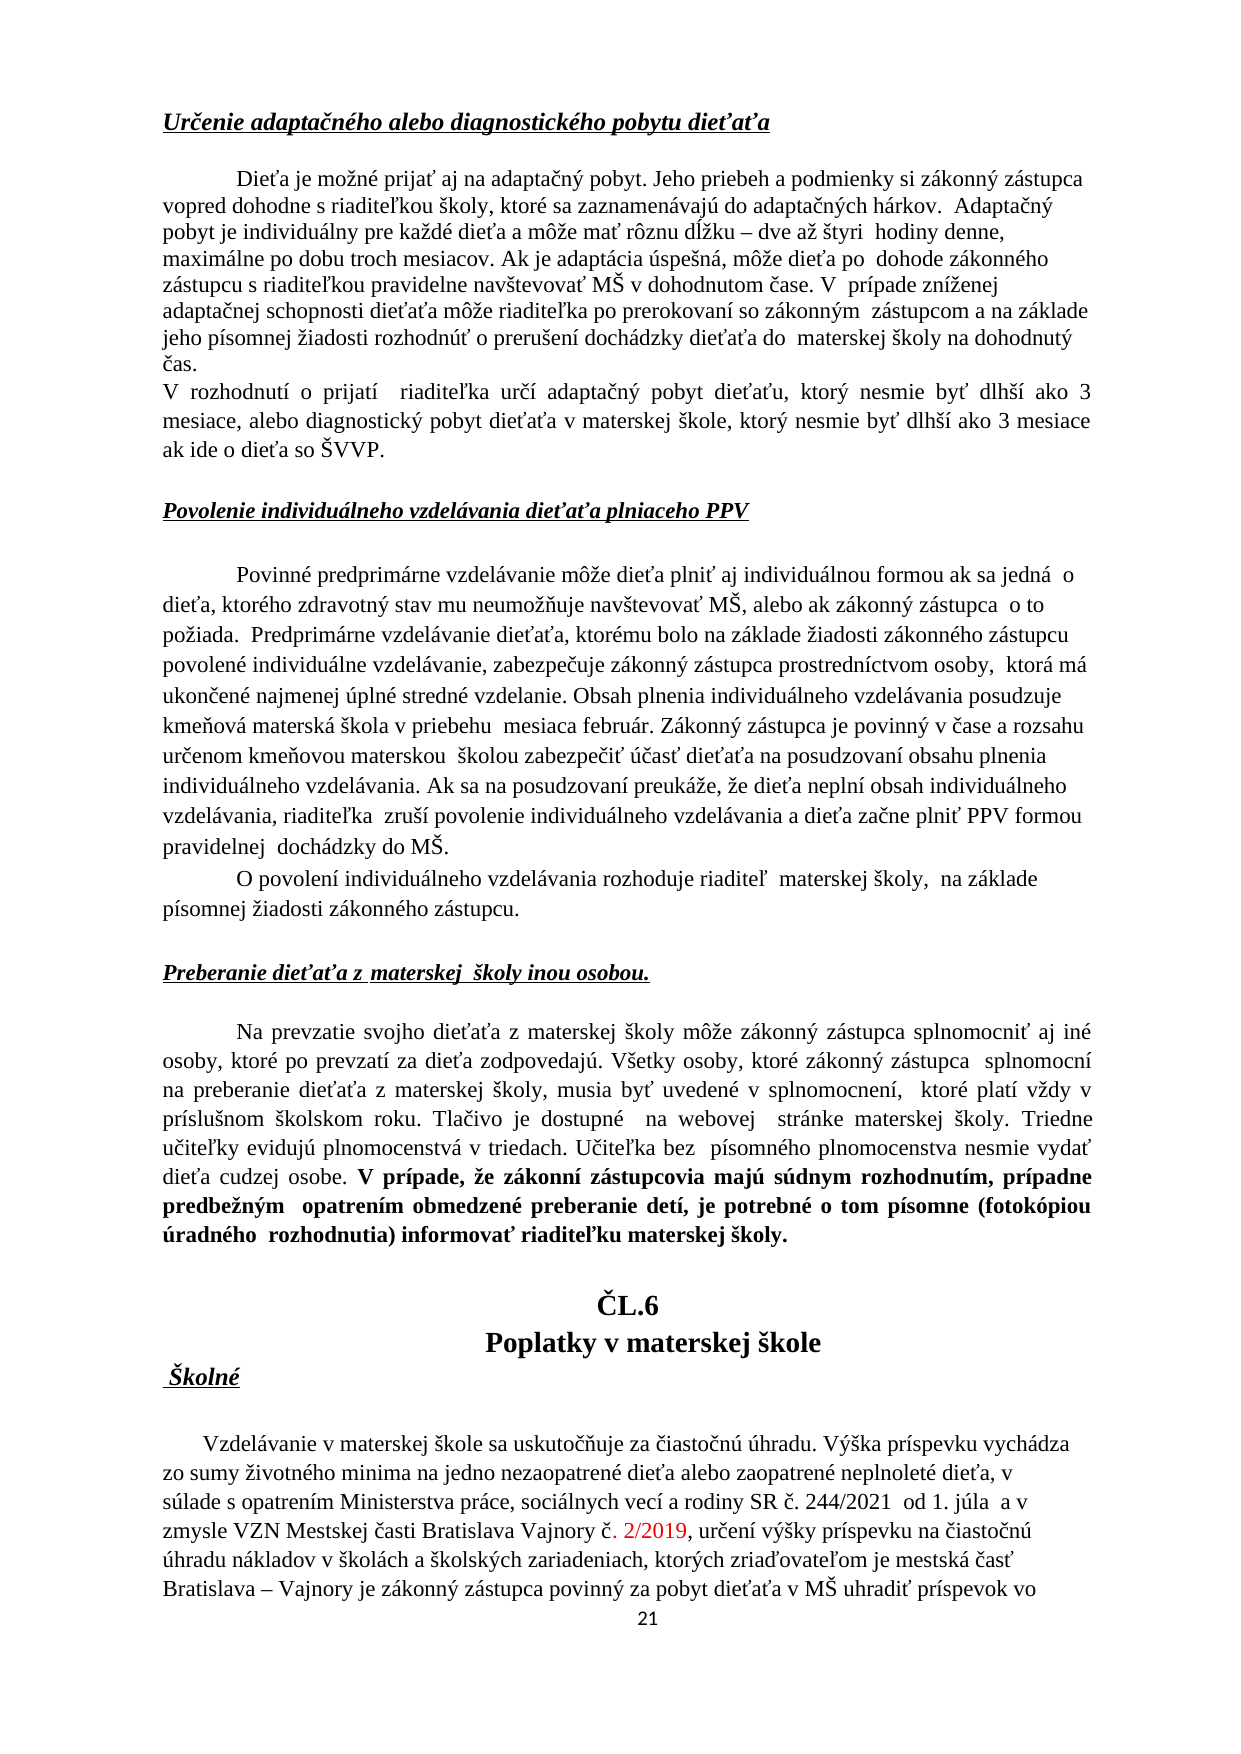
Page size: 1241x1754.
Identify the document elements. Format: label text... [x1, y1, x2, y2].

text Na prevzatie svojho dieťaťa z materskej školy môže zákonný zástupca splnomocniť aj iné osoby, ktoré po prevzatí za dieťa zodpovedajú. Všetky osoby, ktoré zákonný zástupca splnomocní na preberanie dieťaťa z materskej školy, musia byť uvedené v splnomocnení, ktoré platí vždy v príslušnom školskom roku. Tlačivo je dostupné na webovej stránke materskej školy. Triedne učiteľky evidujú plnomocenstvá v triedach. Učiteľka bez písomného plnomocenstva nesmie vydať dieťa cudzej osobe. V prípade, že zákonní zástupcovia majú súdnym rozhodnutím, prípadne predbežným opatrením obmedzené preberanie detí, je potrebné o tom písomne (fotokópiou úradného rozhodnutia) informovať riaditeľku materskej školy. [162, 1018, 1093, 1247]
text Školné [162, 1362, 1078, 1391]
text Povolenie individuálneho vzdelávania dieťaťa plniaceho PPV [162, 497, 1093, 523]
text Určenie adaptačného alebo diagnostického pobytu dieťaťa [162, 107, 1093, 135]
text Preberanie dieťaťa z materskej školy inou osobou. [162, 959, 1093, 986]
text V rozhodnutí o prijatí riaditeľka určí adaptačný pobyt dieťaťu, ktorý nesmie byť dlhší ako 3 mesiace, alebo diagnostický pobyt dieťaťa v materskej škole, ktorý nesmie byť dlhší ako 3 mesiace ak ide o dieťa so ŠVVP. [162, 378, 1093, 462]
text ČL.6 Poplatky v materskej škole [162, 1288, 1093, 1358]
text O povolení individuálneho vzdelávania rozhoduje riaditeľ materskej školy, na základe písomnej žiadosti zákonného zástupcu. [162, 865, 1093, 921]
text Povinné predprimárne vzdelávanie môže dieťa plniť aj individuálnou formou ak sa jedná o dieťa, ktorého zdravotný stav mu neumožňuje navštevovať MŠ, alebo ak zákonný zástupca o to požiada. Predprimárne vzdelávanie dieťaťa, ktorému bolo na základe žiadosti zákonného zástupcu povolené individuálne vzdelávanie, zabezpečuje zákonný zástupca prostredníctvom osoby, ktorá má ukončené najmenej úplné stredné vzdelanie. Obsah plnenia individuálneho vzdelávania posudzuje kmeňová materská škola v priebehu mesiaca február. Zákonný zástupca je povinný v čase a rozsahu určenom kmeňovou materskou školou zabezpečiť účasť dieťaťa na posudzovaní obsahu plnenia individuálneho vzdelávania. Ak sa na posudzovaní preukáže, že dieťa neplní obsah individuálneho vzdelávania, riaditeľka zruší povolenie individuálneho vzdelávania a dieťa začne plniť PPV formou pravidelnej dochádzky do MŠ. [162, 561, 1093, 859]
text Dieťa je možné prijať aj na adaptačný pobyt. Jeho priebeh a podmienky si zákonný zástupca vopred dohodne s riaditeľkou školy, ktoré sa zaznamenávajú do adaptačných hárkov. Adaptačný pobyt je individuálny pre každé dieťa a môže mať rôznu dĺžku – dve až štyri hodiny denne, maximálne po dobu troch mesiacov. Ak je adaptácia úspešná, môže dieťa po dohode zákonného zástupcu s riaditeľkou pravidelne navštevovať MŠ v dohodnutom čase. V prípade zníženej adaptačnej schopnosti dieťaťa môže riaditeľka po prerokovaní so zákonným zástupcom a na základe jeho písomnej žiadosti rozhodnúť o prerušení dochádzky dieťaťa do materskej školy na dohodnutý čas. [162, 166, 1093, 376]
text Vzdelávanie v materskej škole sa uskutočňuje za čiastočnú úhradu. Výška príspevku vychádza zo sumy životného minima na jedno nezaopatrené dieťa alebo zaopatrené neplnoleté dieťa, v súlade s opatrením Ministerstva práce, sociálnych vecí a rodiny SR č. 244/2021 od 1. júla a v zmysle VZN Mestskej časti Bratislava Vajnory č. 2/2019, určení výšky príspevku na čiastočnú úhradu nákladov v školách a školských zariadeniach, ktorých zriaďovateľom je mestská časť Bratislava – Vajnory je zákonný zástupca povinný za pobyt dieťaťa v MŠ uhradiť príspevok vo [162, 1394, 1078, 1601]
